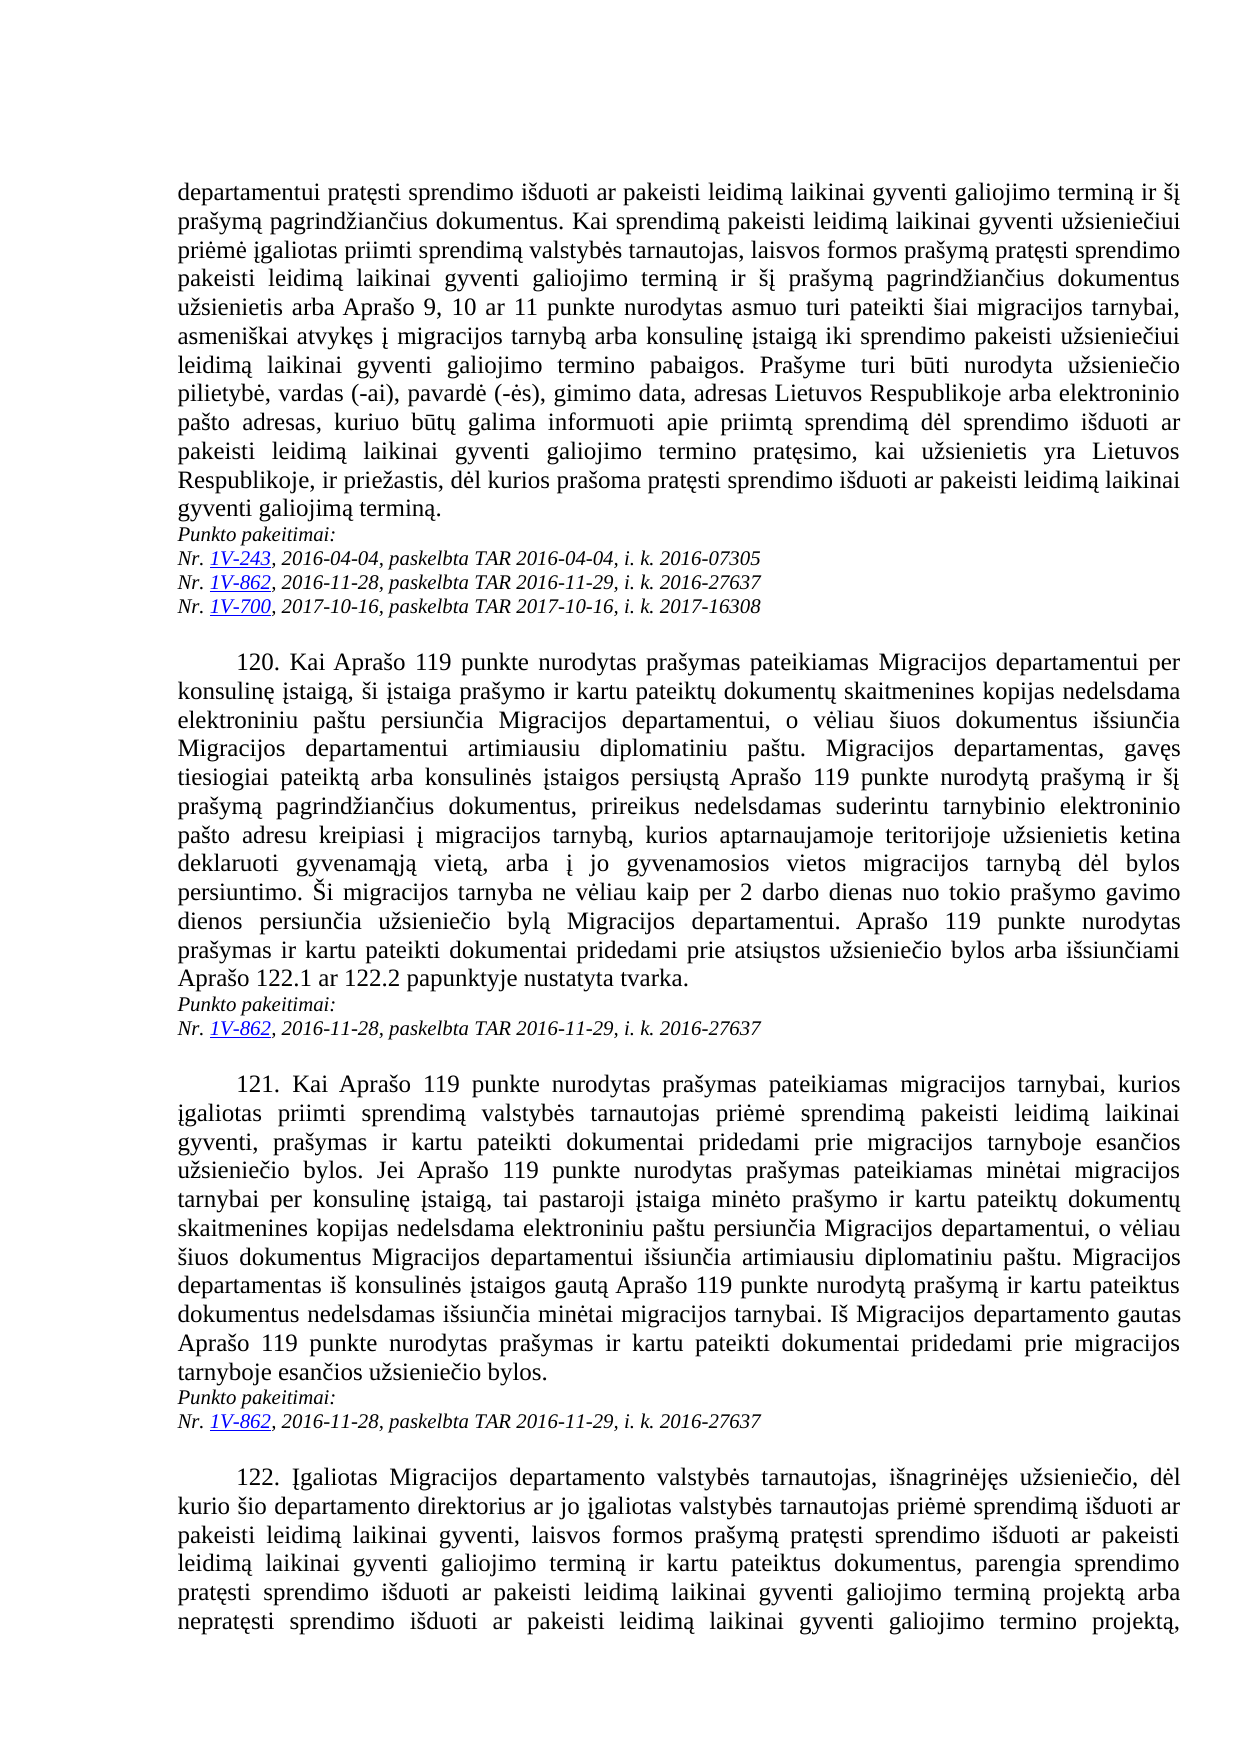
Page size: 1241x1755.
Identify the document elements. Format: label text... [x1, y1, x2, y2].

text Nr. 1V-243, 2016-04-04, paskelbta TAR 2016-04-04, i. k. 2016-07305 [177, 546, 1181, 570]
text 120. Kai Aprašo 119 punkte nurodytas prašymas pateikiamas Migracijos departamentui per konsulinę įstaigą, ši įstaiga prašymo ir kartu pateiktų dokumentų skaitmenines kopijas nedelsdama elektroniniu paštu persiunčia Migracijos departamentui, o vėliau šiuos dokumentus išsiunčia Migracijos departamentui artimiausiu diplomatiniu paštu. Migracijos departamentas, gavęs tiesiogiai pateiktą arba konsulinės įstaigos persiųstą Aprašo 119 punkte nurodytą prašymą ir šį prašymą pagrindžiančius dokumentus, prireikus nedelsdamas suderintu tarnybinio elektroninio pašto adresu kreipiasi į migracijos tarnybą, kurios aptarnaujamoje teritorijoje užsienietis ketina deklaruoti gyvenamąją vietą, arba į jo gyvenamosios vietos migracijos tarnybą dėl bylos persiuntimo. Ši migracijos tarnyba ne vėliau kaip per 2 darbo dienas nuo tokio prašymo gavimo dienos persiunčia užsieniečio bylą Migracijos departamentui. Aprašo 119 punkte nurodytas prašymas ir kartu pateikti dokumentai pridedami prie atsiųstos užsieniečio bylos arba išsiunčiami Aprašo 122.1 ar 122.2 papunktyje nustatyta tvarka. [177, 647, 1181, 992]
text Punkto pakeitimai: [177, 1385, 1181, 1409]
text departamentui pratęsti sprendimo išduoti ar pakeisti leidimą laikinai gyventi galiojimo terminą ir šį prašymą pagrindžiančius dokumentus. Kai sprendimą pakeisti leidimą laikinai gyventi užsieniečiui priėmė įgaliotas priimti sprendimą valstybės tarnautojas, laisvos formos prašymą pratęsti sprendimo pakeisti leidimą laikinai gyventi galiojimo terminą ir šį prašymą pagrindžiančius dokumentus užsienietis arba Aprašo 9, 10 ar 11 punkte nurodytas asmuo turi pateikti šiai migracijos tarnybai, asmeniškai atvykęs į migracijos tarnybą arba konsulinę įstaigą iki sprendimo pakeisti užsieniečiui leidimą laikinai gyventi galiojimo termino pabaigos. Prašyme turi būti nurodyta užsieniečio pilietybė, vardas (-ai), pavardė (-ės), gimimo data, adresas Lietuvos Respublikoje arba elektroninio pašto adresas, kuriuo būtų galima informuoti apie priimtą sprendimą dėl sprendimo išduoti ar pakeisti leidimą laikinai gyventi galiojimo termino pratęsimo, kai užsienietis yra Lietuvos Respublikoje, ir priežastis, dėl kurios prašoma pratęsti sprendimo išduoti ar pakeisti leidimą laikinai gyventi galiojimą terminą. [177, 177, 1181, 522]
text Punkto pakeitimai: [177, 522, 1181, 546]
text 122. Įgaliotas Migracijos departamento valstybės tarnautojas, išnagrinėjęs užsieniečio, dėl kurio šio departamento direktorius ar jo įgaliotas valstybės tarnautojas priėmė sprendimą išduoti ar pakeisti leidimą laikinai gyventi, laisvos formos prašymą pratęsti sprendimo išduoti ar pakeisti leidimą laikinai gyventi galiojimo terminą ir kartu pateiktus dokumentus, parengia sprendimo pratęsti sprendimo išduoti ar pakeisti leidimą laikinai gyventi galiojimo terminą projektą arba nepratęsti sprendimo išduoti ar pakeisti leidimą laikinai gyventi galiojimo termino projektą, [177, 1462, 1181, 1635]
text Nr. 1V-700, 2017-10-16, paskelbta TAR 2017-10-16, i. k. 2017-16308 [177, 594, 1181, 618]
text Nr. 1V-862, 2016-11-28, paskelbta TAR 2016-11-29, i. k. 2016-27637 [177, 1016, 1181, 1040]
text Nr. 1V-862, 2016-11-28, paskelbta TAR 2016-11-29, i. k. 2016-27637 [177, 570, 1181, 594]
text 121. Kai Aprašo 119 punkte nurodytas prašymas pateikiamas migracijos tarnybai, kurios įgaliotas priimti sprendimą valstybės tarnautojas priėmė sprendimą pakeisti leidimą laikinai gyventi, prašymas ir kartu pateikti dokumentai pridedami prie migracijos tarnyboje esančios užsieniečio bylos. Jei Aprašo 119 punkte nurodytas prašymas pateikiamas minėtai migracijos tarnybai per konsulinę įstaigą, tai pastaroji įstaiga minėto prašymo ir kartu pateiktų dokumentų skaitmenines kopijas nedelsdama elektroniniu paštu persiunčia Migracijos departamentui, o vėliau šiuos dokumentus Migracijos departamentui išsiunčia artimiausiu diplomatiniu paštu. Migracijos departamentas iš konsulinės įstaigos gautą Aprašo 119 punkte nurodytą prašymą ir kartu pateiktus dokumentus nedelsdamas išsiunčia minėtai migracijos tarnybai. Iš Migracijos departamento gautas Aprašo 119 punkte nurodytas prašymas ir kartu pateikti dokumentai pridedami prie migracijos tarnyboje esančios užsieniečio bylos. [177, 1069, 1181, 1385]
text Punkto pakeitimai: [177, 992, 1181, 1016]
text Nr. 1V-862, 2016-11-28, paskelbta TAR 2016-11-29, i. k. 2016-27637 [177, 1409, 1181, 1433]
